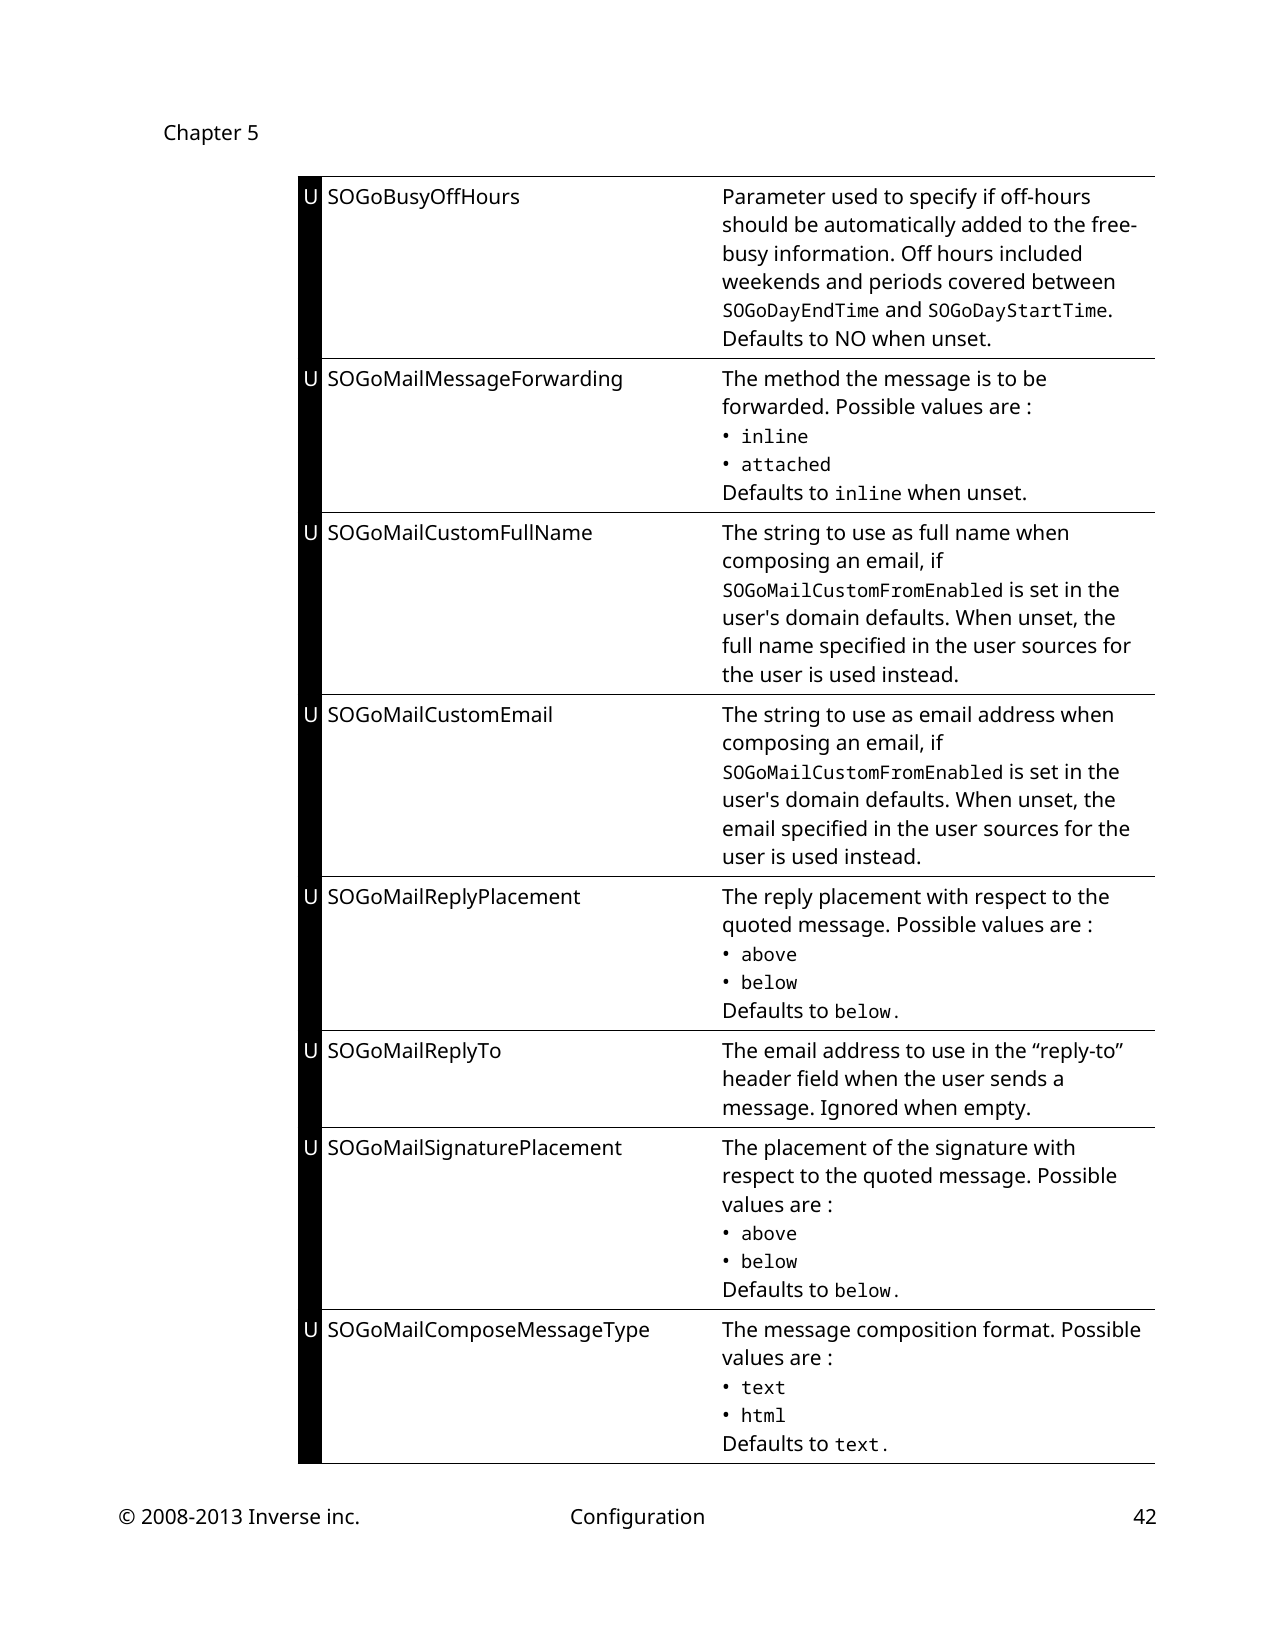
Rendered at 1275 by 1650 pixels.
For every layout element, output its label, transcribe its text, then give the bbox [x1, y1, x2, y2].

table_cell SOGoMailMessageForwarding [322, 359, 716, 512]
table_cell The method the message is to be forwarded. Possible values are : • inline • attached Defaults to inline when unset. [716, 359, 1155, 512]
table_cell SOGoMailComposeMessageType [322, 1310, 716, 1463]
table_cell SOGoMailCustomFullName [322, 513, 716, 694]
table_cell SOGoMailReplyPlacement [322, 877, 716, 1030]
table_cell U [298, 1310, 322, 1463]
table_cell SOGoMailCustomEmail [322, 695, 716, 876]
table_cell U [298, 877, 322, 1030]
table_cell The string to use as full name when composing an email, if SOGoMailCustomFromEnabled is set in the user's domain defaults. When unset, the full name specified in the user sources for the user is used instead. [716, 513, 1155, 694]
table_cell U [298, 1031, 322, 1127]
table_cell The string to use as email address when composing an email, if SOGoMailCustomFromEnabled is set in the user's domain defaults. When unset, the email specified in the user sources for the user is used instead. [716, 695, 1155, 876]
table_cell The email address to use in the “reply-to” header field when the user sends a message. Ignored when empty. [716, 1031, 1155, 1127]
table_cell SOGoMailReplyTo [322, 1031, 716, 1127]
table_cell U [298, 513, 322, 694]
table_cell U [298, 695, 322, 876]
table_cell U [298, 359, 322, 512]
table_cell The message composition format. Possible values are : • text • html Defaults to text. [716, 1310, 1155, 1463]
table_cell SOGoMailSignaturePlacement [322, 1128, 716, 1309]
table_cell U [298, 1128, 322, 1309]
table_cell SOGoBusyOffHours [322, 177, 716, 358]
table_cell The reply placement with respect to the quoted message. Possible values are : • above • below Defaults to below. [716, 877, 1155, 1030]
table_cell The placement of the signature with respect to the quoted message. Possible values are : • above • below Defaults to below. [716, 1128, 1155, 1309]
table_cell Parameter used to specify if off-hours should be automatically added to the free-busy information. Off hours included weekends and periods covered between SOGoDayEndTime and SOGoDayStartTime. Defaults to NO when unset. [716, 177, 1155, 358]
table_cell U [298, 177, 322, 358]
